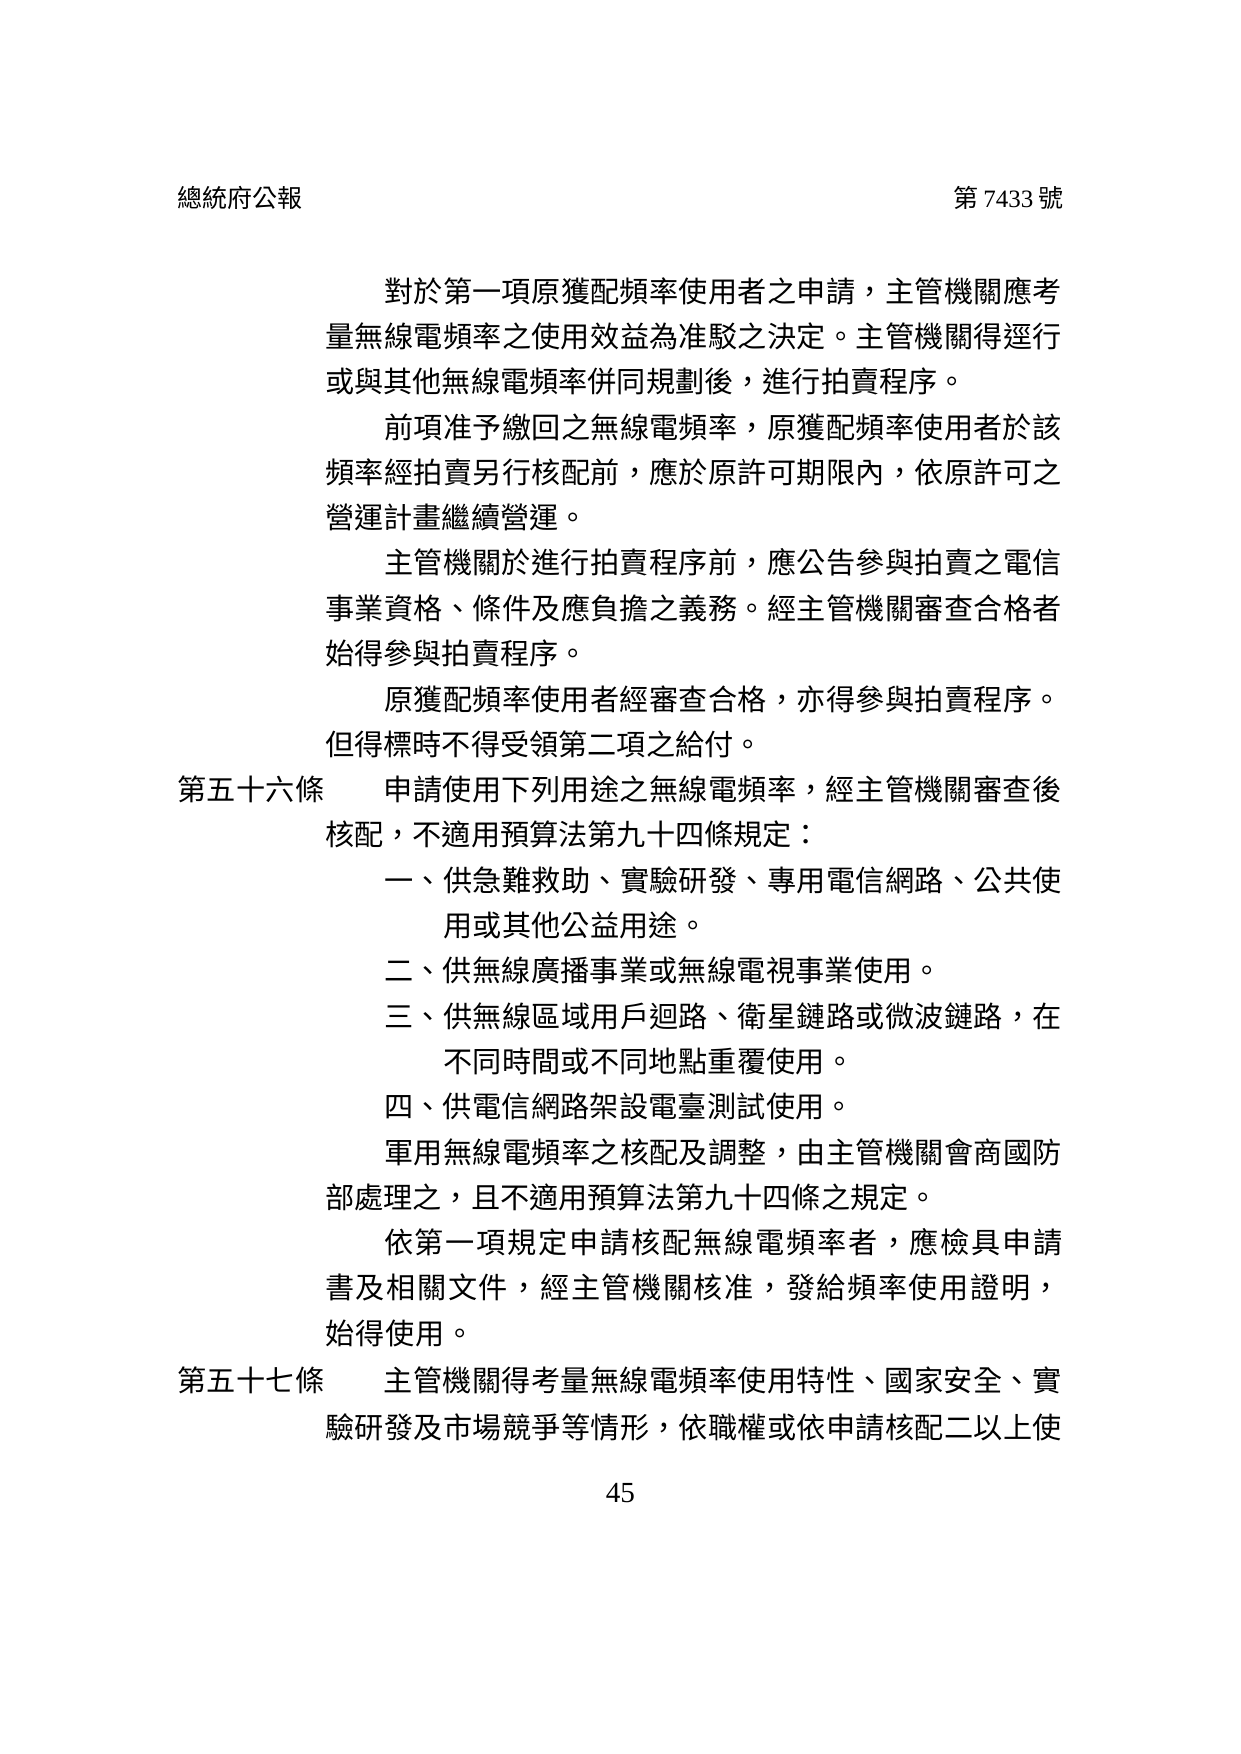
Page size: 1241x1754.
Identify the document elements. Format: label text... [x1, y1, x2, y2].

text 四、供電信網路架設電臺測試使用。 [384, 1081, 1063, 1127]
text 第五十七條 主管機關得考量無線電頻率使用特性、國家安全、實驗研發及市場競爭等情形，依職權或依申請核配二以上使 [177, 1353, 1063, 1448]
text 前項准予繳回之無線電頻率，原獲配頻率使用者於該頻率經拍賣另行核配前，應於原許可期限內，依原許可之營運計畫繼續營運。 [325, 402, 1063, 538]
text 軍用無線電頻率之核配及調整，由主管機關會商國防部處理之，且不適用預算法第九十四條之規定。 [325, 1127, 1063, 1217]
text 三、供無線區域用戶迴路、衛星鏈路或微波鏈路，在不同時間或不同地點重覆使用。 [384, 991, 1063, 1081]
text 主管機關於進行拍賣程序前，應公告參與拍賣之電信事業資格、條件及應負擔之義務。經主管機關審查合格者，始得參與拍賣程序。 [325, 538, 1063, 674]
text 一、供急難救助、實驗研發、專用電信網路、公共使用或其他公益用途。 [384, 855, 1063, 946]
text 二、供無線廣播事業或無線電視事業使用。 [384, 946, 1063, 991]
text 原獲配頻率使用者經審查合格，亦得參與拍賣程序。但得標時不得受領第二項之給付。 [325, 674, 1063, 764]
text 對於第一項原獲配頻率使用者之申請，主管機關應考量無線電頻率之使用效益為准駁之決定。主管機關得逕行或與其他無線電頻率併同規劃後，進行拍賣程序。 [325, 266, 1063, 402]
text 依第一項規定申請核配無線電頻率者，應檢具申請書及相關文件，經主管機關核准，發給頻率使用證明，始得使用。 [325, 1217, 1063, 1353]
text 第五十六條 申請使用下列用途之無線電頻率，經主管機關審查後核配，不適用預算法第九十四條規定： [177, 764, 1063, 855]
